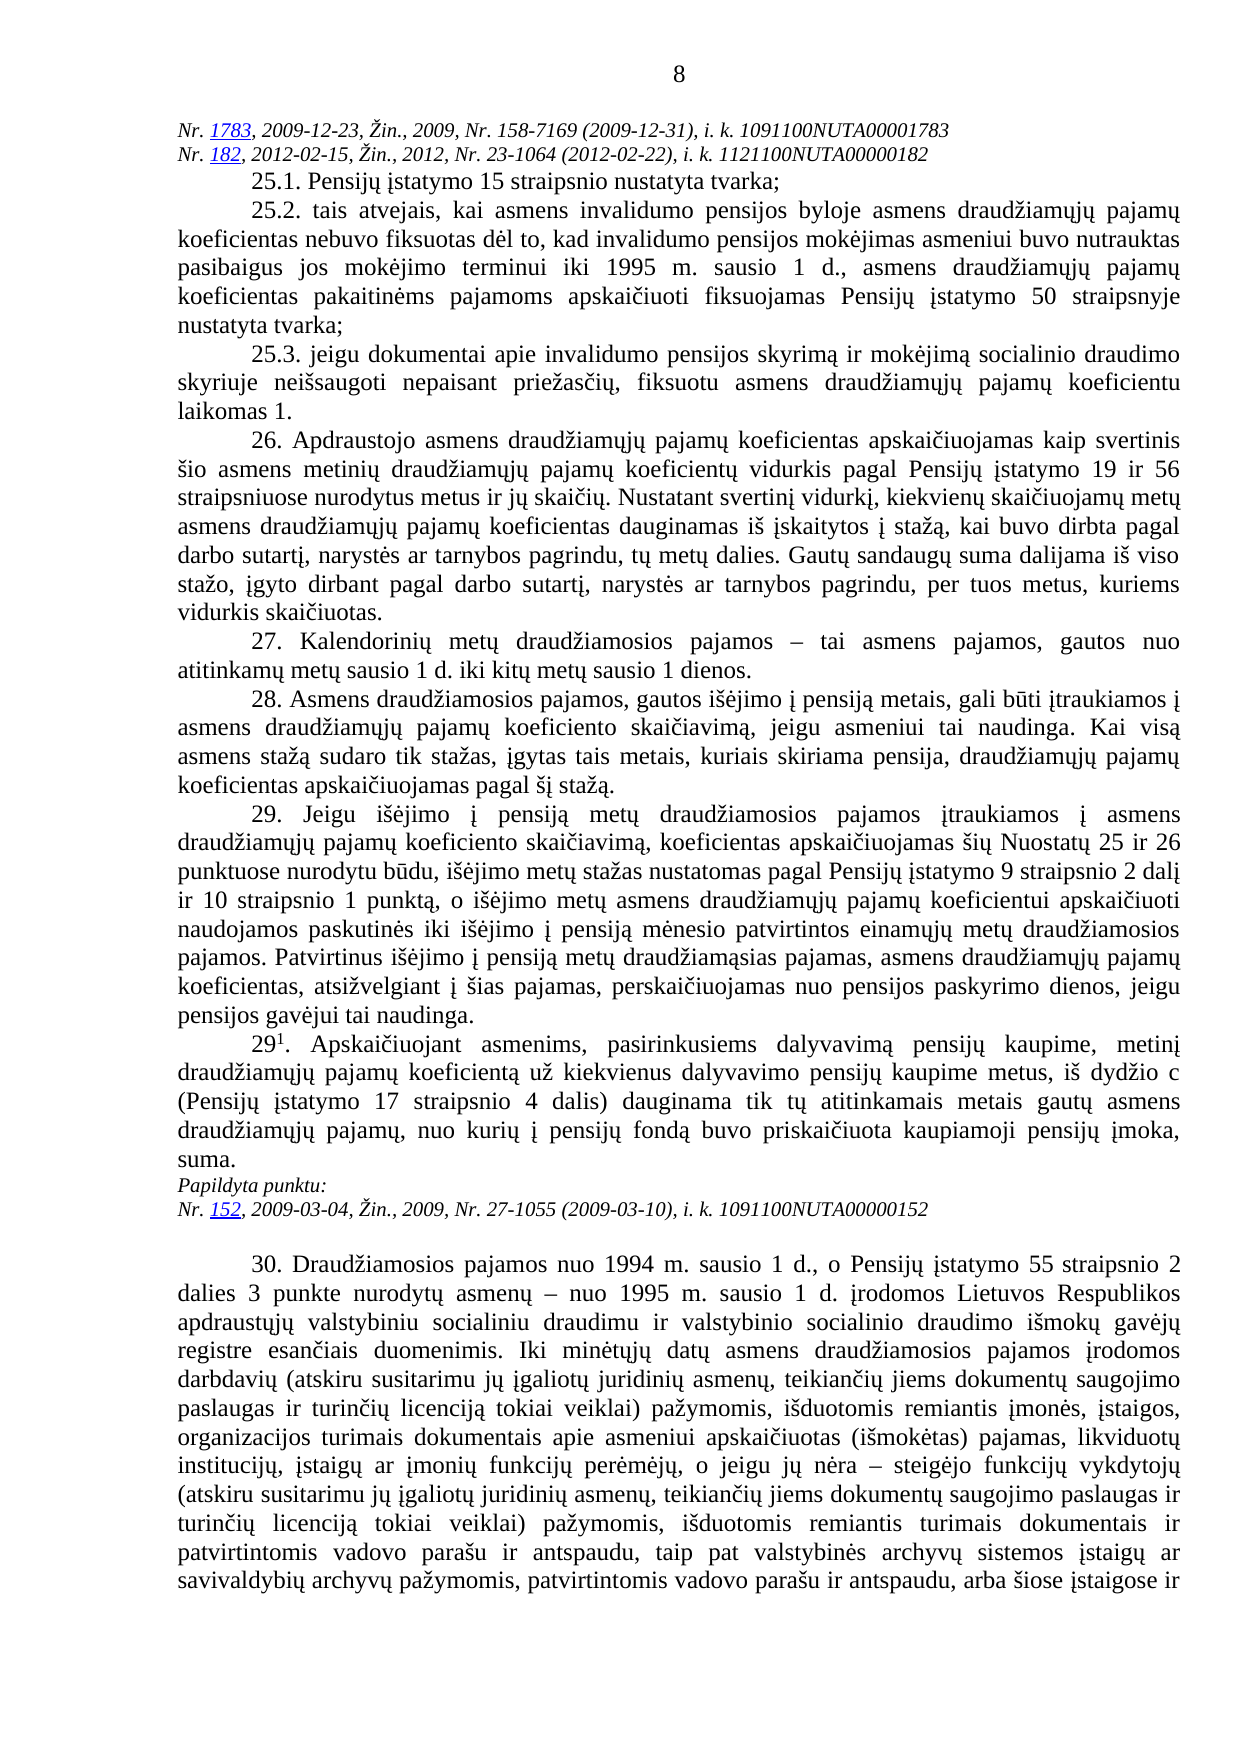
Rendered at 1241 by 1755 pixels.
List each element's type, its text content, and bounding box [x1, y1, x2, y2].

text 25.1. Pensijų įstatymo 15 straipsnio nustatyta tvarka; [177, 166, 1181, 195]
text Nr. 152, 2009-03-04, Žin., 2009, Nr. 27-1055 (2009-03-10), i. k. 1091100NUTA00000152 [177, 1197, 1181, 1221]
text 27. Kalendorinių metų draudžiamosios pajamos – tai asmens pajamos, gautos nuo atitinkamų metų sausio 1 d. iki kitų metų sausio 1 dienos. [177, 626, 1181, 684]
text Nr. 182, 2012-02-15, Žin., 2012, Nr. 23-1064 (2012-02-22), i. k. 1121100NUTA00000182 [177, 142, 1181, 166]
text 25.3. jeigu dokumentai apie invalidumo pensijos skyrimą ir mokėjimą socialinio draudimo skyriuje neišsaugoti nepaisant priežasčių, fiksuotu asmens draudžiamųjų pajamų koeficientu laikomas 1. [177, 339, 1181, 425]
text 26. Apdraustojo asmens draudžiamųjų pajamų koeficientas apskaičiuojamas kaip svertinis šio asmens metinių draudžiamųjų pajamų koeficientų vidurkis pagal Pensijų įstatymo 19 ir 56 straipsniuose nurodytus metus ir jų skaičių. Nustatant svertinį vidurkį, kiekvienų skaičiuojamų metų asmens draudžiamųjų pajamų koeficientas dauginamas iš įskaitytos į stažą, kai buvo dirbta pagal darbo sutartį, narystės ar tarnybos pagrindu, tų metų dalies. Gautų sandaugų suma dalijama iš viso stažo, įgyto dirbant pagal darbo sutartį, narystės ar tarnybos pagrindu, per tuos metus, kuriems vidurkis skaičiuotas. [177, 425, 1181, 626]
text 29. Jeigu išėjimo į pensiją metų draudžiamosios pajamos įtraukiamos į asmens draudžiamųjų pajamų koeficiento skaičiavimą, koeficientas apskaičiuojamas šių Nuostatų 25 ir 26 punktuose nurodytu būdu, išėjimo metų stažas nustatomas pagal Pensijų įstatymo 9 straipsnio 2 dalį ir 10 straipsnio 1 punktą, o išėjimo metų asmens draudžiamųjų pajamų koeficientui apskaičiuoti naudojamos paskutinės iki išėjimo į pensiją mėnesio patvirtintos einamųjų metų draudžiamosios pajamos. Patvirtinus išėjimo į pensiją metų draudžiamąsias pajamas, asmens draudžiamųjų pajamų koeficientas, atsižvelgiant į šias pajamas, perskaičiuojamas nuo pensijos paskyrimo dienos, jeigu pensijos gavėjui tai naudinga. [177, 799, 1181, 1029]
text Papildyta punktu: [177, 1172, 1181, 1197]
text 28. Asmens draudžiamosios pajamos, gautos išėjimo į pensiją metais, gali būti įtraukiamos į asmens draudžiamųjų pajamų koeficiento skaičiavimą, jeigu asmeniui tai naudinga. Kai visą asmens stažą sudaro tik stažas, įgytas tais metais, kuriais skiriama pensija, draudžiamųjų pajamų koeficientas apskaičiuojamas pagal šį stažą. [177, 684, 1181, 799]
text 25.2. tais atvejais, kai asmens invalidumo pensijos byloje asmens draudžiamųjų pajamų koeficientas nebuvo fiksuotas dėl to, kad invalidumo pensijos mokėjimas asmeniui buvo nutrauktas pasibaigus jos mokėjimo terminui iki 1995 m. sausio 1 d., asmens draudžiamųjų pajamų koeficientas pakaitinėms pajamoms apskaičiuoti fiksuojamas Pensijų įstatymo 50 straipsnyje nustatyta tvarka; [177, 195, 1181, 339]
text 291. Apskaičiuojant asmenims, pasirinkusiems dalyvavimą pensijų kaupime, metinį draudžiamųjų pajamų koeficientą už kiekvienus dalyvavimo pensijų kaupime metus, iš dydžio c (Pensijų įstatymo 17 straipsnio 4 dalis) dauginama tik tų atitinkamais metais gautų asmens draudžiamųjų pajamų, nuo kurių į pensijų fondą buvo priskaičiuota kaupiamoji pensijų įmoka, suma. [177, 1029, 1181, 1172]
text Nr. 1783, 2009-12-23, Žin., 2009, Nr. 158-7169 (2009-12-31), i. k. 1091100NUTA00001783 [177, 118, 1181, 142]
text 30. Draudžiamosios pajamos nuo 1994 m. sausio 1 d., o Pensijų įstatymo 55 straipsnio 2 dalies 3 punkte nurodytų asmenų – nuo 1995 m. sausio 1 d. įrodomos Lietuvos Respublikos apdraustųjų valstybiniu socialiniu draudimu ir valstybinio socialinio draudimo išmokų gavėjų registre esančiais duomenimis. Iki minėtųjų datų asmens draudžiamosios pajamos įrodomos darbdavių (atskiru susitarimu jų įgaliotų juridinių asmenų, teikiančių jiems dokumentų saugojimo paslaugas ir turinčių licenciją tokiai veiklai) pažymomis, išduotomis remiantis įmonės, įstaigos, organizacijos turimais dokumentais apie asmeniui apskaičiuotas (išmokėtas) pajamas, likviduotų institucijų, įstaigų ar įmonių funkcijų perėmėjų, o jeigu jų nėra – steigėjo funkcijų vykdytojų (atskiru susitarimu jų įgaliotų juridinių asmenų, teikiančių jiems dokumentų saugojimo paslaugas ir turinčių licenciją tokiai veiklai) pažymomis, išduotomis remiantis turimais dokumentais ir patvirtintomis vadovo parašu ir antspaudu, taip pat valstybinės archyvų sistemos įstaigų ar savivaldybių archyvų pažymomis, patvirtintomis vadovo parašu ir antspaudu, arba šiose įstaigose ir [177, 1249, 1181, 1594]
